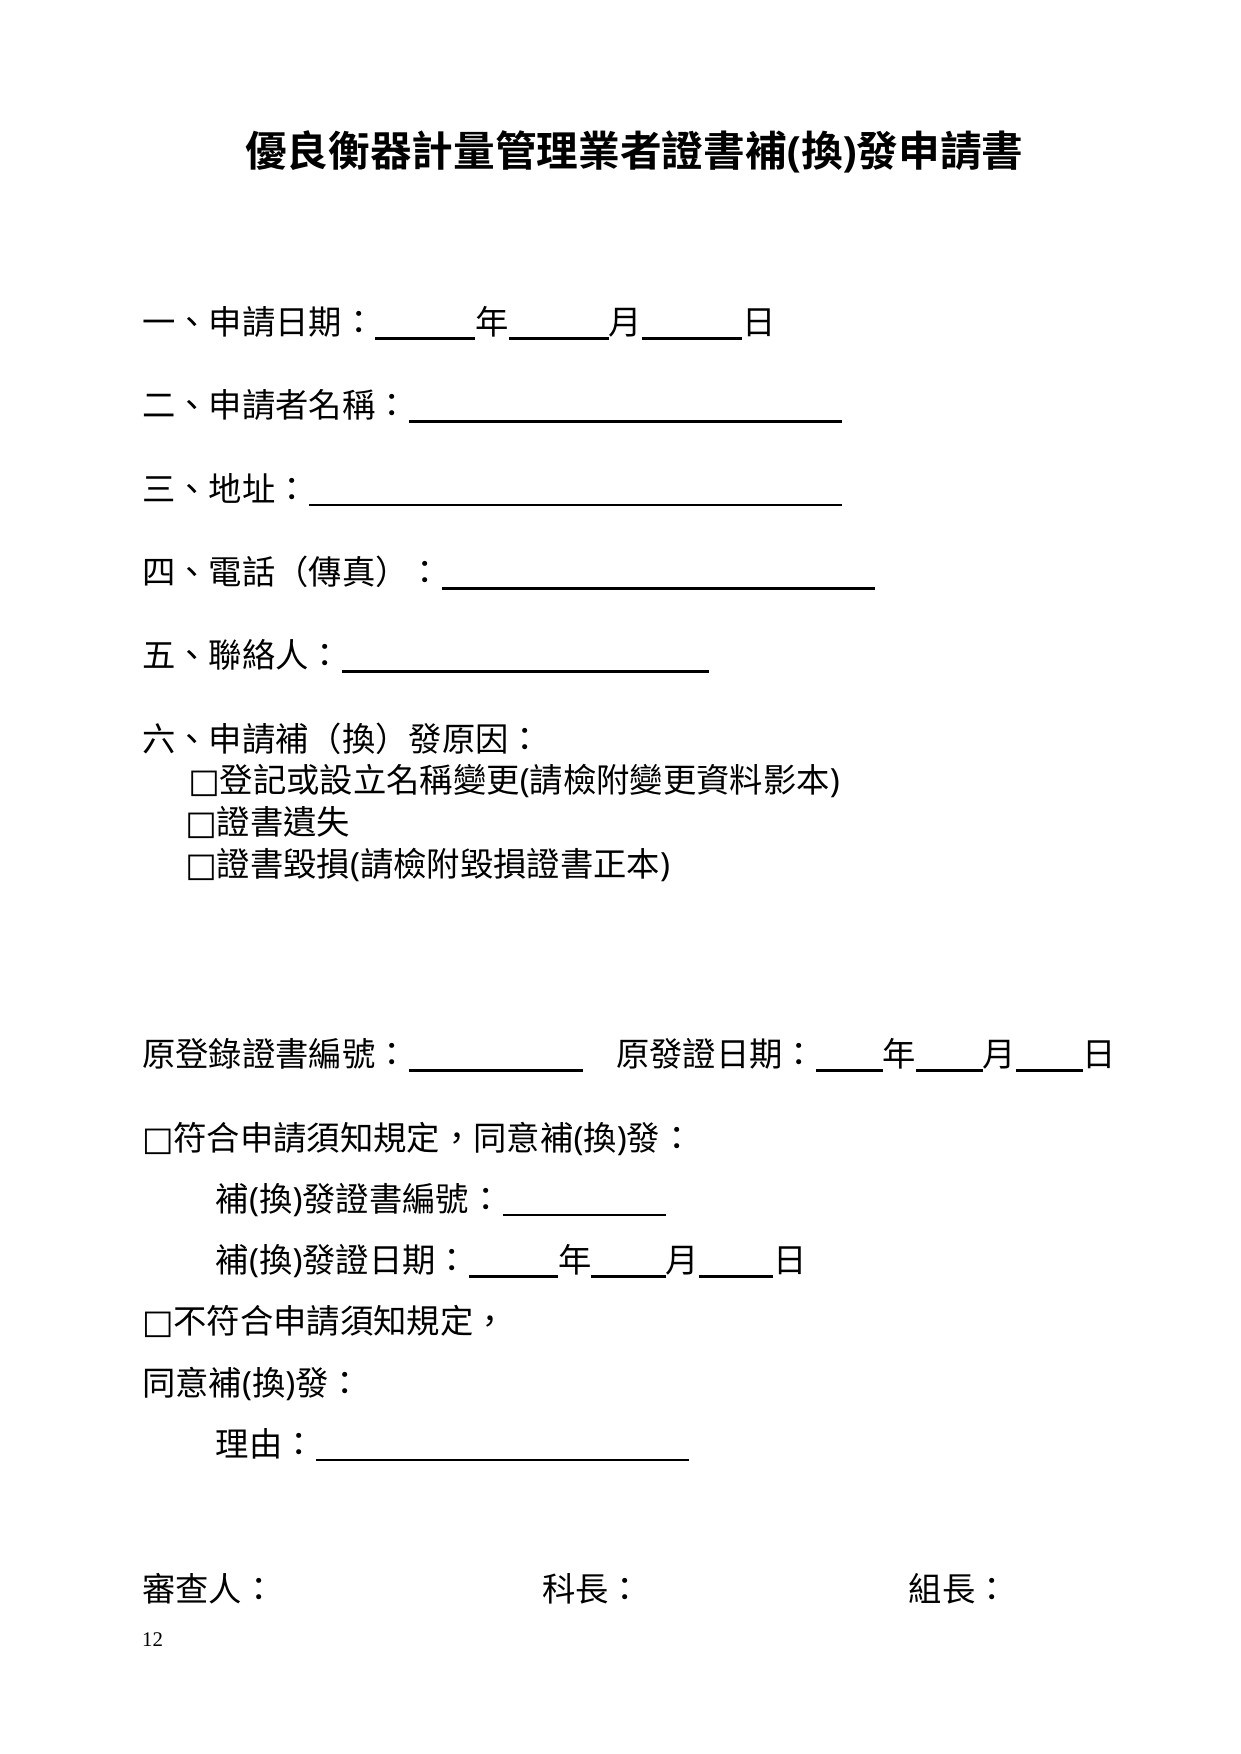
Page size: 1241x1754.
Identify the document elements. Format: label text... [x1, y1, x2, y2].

text 三、地址： [142, 468, 1134, 509]
text 二、申請者名稱： [142, 384, 1134, 426]
text 原登錄證書編號： 原發證日期： 年 月 日 [142, 1033, 1134, 1075]
text □不符合申請須知規定， [142, 1301, 1134, 1342]
text □證書遺失 [142, 801, 1134, 843]
text 同意補(換)發： [142, 1362, 1134, 1403]
text 四、電話（傳真）： [142, 551, 1134, 593]
text 審查人： 科長： 組長： [142, 1568, 1134, 1609]
text 理由： [216, 1423, 1134, 1465]
text 六、申請補（換）發原因： [142, 718, 1134, 759]
text 一、申請日期： 年 月 日 [142, 301, 1134, 343]
text 五、聯絡人： [142, 634, 1134, 676]
text □符合申請須知規定，同意補(換)發： [142, 1117, 1134, 1158]
text 補(換)發證書編號： [216, 1178, 1134, 1220]
text 優良衡器計量管理業者證書補(換)發申請書 [142, 118, 1127, 179]
text □登記或設立名稱變更(請檢附變更資料影本) [142, 759, 1134, 801]
text 補(換)發證日期： 年 月 日 [216, 1239, 1134, 1281]
text □證書毀損(請檢附毀損證書正本) [142, 843, 1134, 884]
